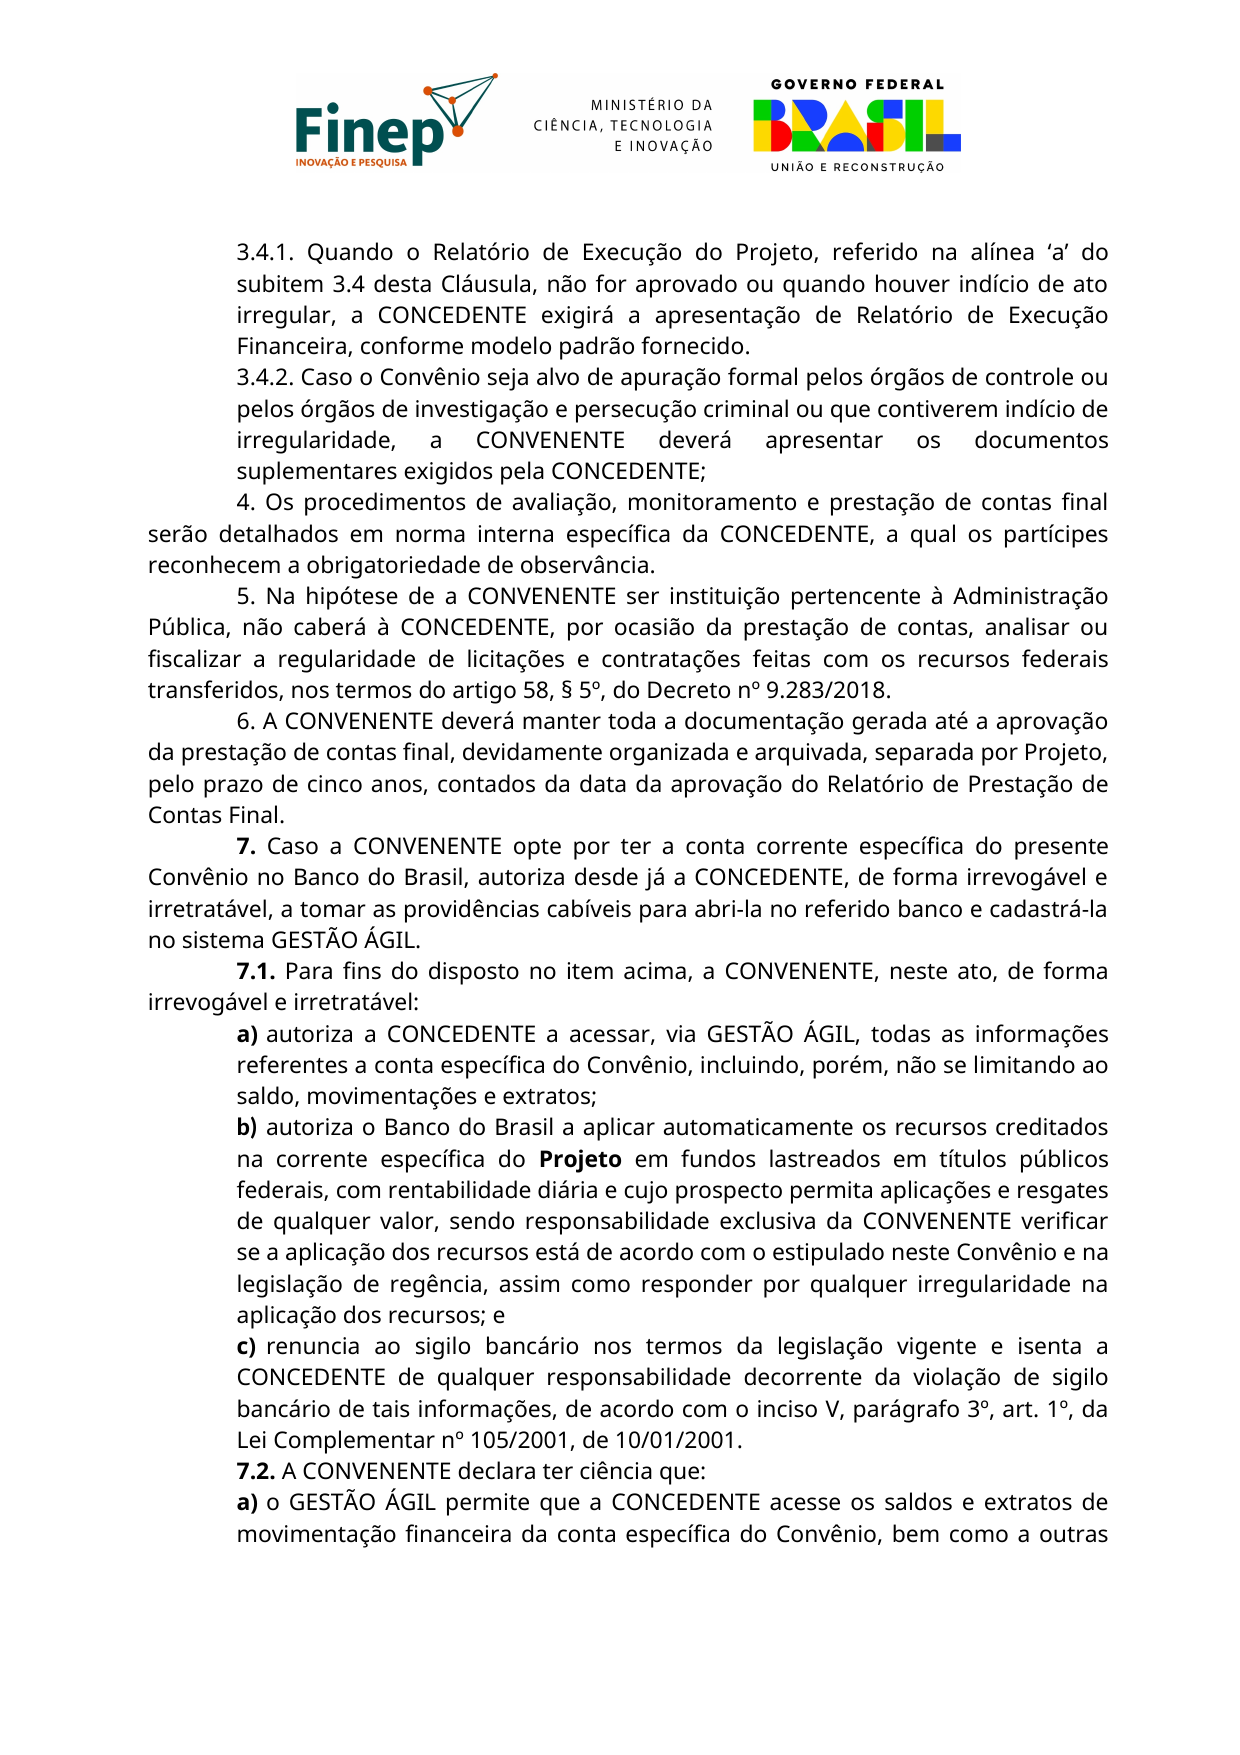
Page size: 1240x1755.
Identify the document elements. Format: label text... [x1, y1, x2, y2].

text 7. Caso a CONVENENTE opte por ter a conta corrente específica do presente Convênio no Banco do Brasil, autoriza desde já a CONCEDENTE, de forma irrevogável e irretratável, a tomar as providências cabíveis para abri-la no referido banco e cadastrá-la no sistema GESTÃO ÁGIL. [148, 830, 1110, 955]
list renuncia ao sigilo bancário nos termos da legislação vigente e isenta a CONCEDENTE de qualquer responsabilidade decorrente da violação de sigilo bancário de tais informações, de acordo com o inciso V, parágrafo 3º, art. 1º, da Lei Complementar nº 105/2001, de 10/01/2001. [236, 1330, 1110, 1455]
text 3.4.1. Quando o Relatório de Execução do Projeto, referido na alínea ‘a’ do subitem 3.4 desta Cláusula, não for aprovado ou quando houver indício de ato irregular, a CONCEDENTE exigirá a apresentação de Relatório de Execução Financeira, conforme modelo padrão fornecido. [236, 236, 1110, 361]
text 3.4.2. Caso o Convênio seja alvo de apuração formal pelos órgãos de controle ou pelos órgãos de investigação e persecução criminal ou que contiverem indício de irregularidade, a CONVENENTE deverá apresentar os documentos suplementares exigidos pela CONCEDENTE; [236, 361, 1110, 486]
text 7.2. A CONVENENTE declara ter ciência que: [236, 1455, 1110, 1486]
list autoriza a CONCEDENTE a acessar, via GESTÃO ÁGIL, todas as informações referentes a conta específica do Convênio, incluindo, porém, não se limitando ao saldo, movimentações e extratos; [236, 1017, 1110, 1111]
text 7.1. Para fins do disposto no item acima, a CONVENENTE, neste ato, de forma irrevogável e irretratável: [148, 955, 1110, 1017]
text 6. A CONVENENTE deverá manter toda a documentação gerada até a aprovação da prestação de contas final, devidamente organizada e arquivada, separada por Projeto, pelo prazo de cinco anos, contados da data da aprovação do Relatório de Prestação de Contas Final. [148, 705, 1110, 830]
list autoriza o Banco do Brasil a aplicar automaticamente os recursos creditados na corrente específica do Projeto em fundos lastreados em títulos públicos federais, com rentabilidade diária e cujo prospecto permita aplicações e resgates de qualquer valor, sendo responsabilidade exclusiva da CONVENENTE verificar se a aplicação dos recursos está de acordo com o estipulado neste Convênio e na legislação de regência, assim como responder por qualquer irregularidade na aplicação dos recursos; e [236, 1111, 1110, 1330]
text 5. Na hipótese de a CONVENENTE ser instituição pertencente à Administração Pública, não caberá à CONCEDENTE, por ocasião da prestação de contas, analisar ou fiscalizar a regularidade de licitações e contratações feitas com os recursos federais transferidos, nos termos do artigo 58, § 5º, do Decreto nº 9.283/2018. [148, 580, 1110, 705]
text 4. Os procedimentos de avaliação, monitoramento e prestação de contas final serão detalhados em norma interna específica da CONCEDENTE, a qual os partícipes reconhecem a obrigatoriedade de observância. [148, 486, 1110, 580]
list o GESTÃO ÁGIL permite que a CONCEDENTE acesse os saldos e extratos de movimentação financeira da conta específica do Convênio, bem como a outras [236, 1486, 1110, 1549]
